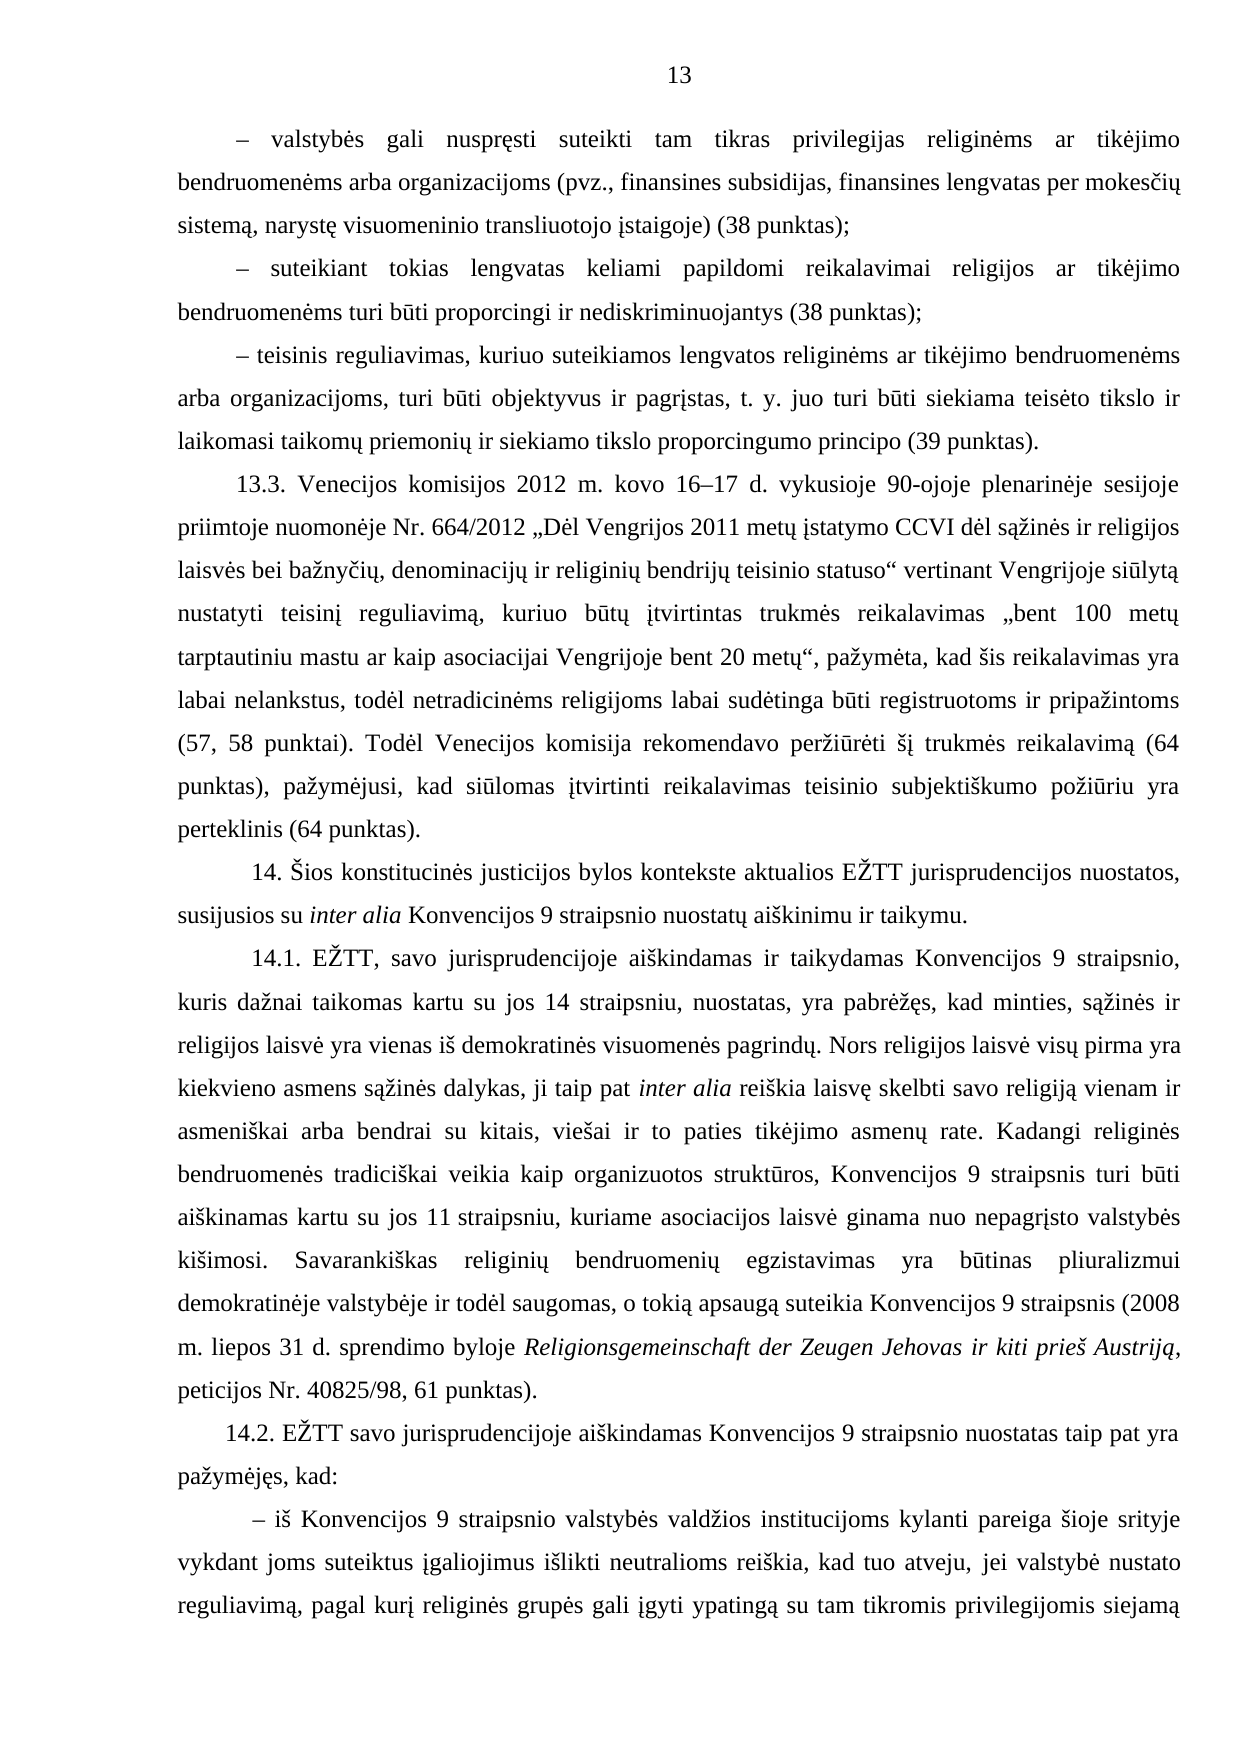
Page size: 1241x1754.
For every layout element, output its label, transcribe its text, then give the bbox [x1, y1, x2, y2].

text 14. Šios konstitucinės justicijos bylos kontekste aktualios EŽTT jurisprudencijos nuostatos, susijusios su inter alia Konvencijos 9 straipsnio nuostatų aiškinimu ir taikymu. [177, 857, 1181, 929]
text 13.3. Venecijos komisijos 2012 m. kovo 16–17 d. vykusioje 90-ojoje plenarinėje sesijoje priimtoje nuomonėje Nr. 664/2012 „Dėl Vengrijos 2011 metų įstatymo CCVI dėl sąžinės ir religijos laisvės bei bažnyčių, denominacijų ir religinių bendrijų teisinio statuso“ vertinant Vengrijoje siūlytą nustatyti teisinį reguliavimą, kuriuo būtų įtvirtintas trukmės reikalavimas „bent 100 metų tarptautiniu mastu ar kaip asociacijai Vengrijoje bent 20 metų“, pažymėta, kad šis reikalavimas yra labai nelankstus, todėl netradicinėms religijoms labai sudėtinga būti registruotoms ir pripažintoms (57, 58 punktai). Todėl Venecijos komisija rekomendavo peržiūrėti šį trukmės reikalavimą (64 punktas), pažymėjusi, kad siūlomas įtvirtinti reikalavimas teisinio subjektiškumo požiūriu yra perteklinis (64 punktas). [177, 469, 1180, 843]
text 14.2. EŽTT savo jurisprudencijoje aiškindamas Konvencijos 9 straipsnio nuostatas taip pat yra pažymėjęs, kad: [177, 1418, 1180, 1490]
text 14.1. EŽTT, savo jurisprudencijoje aiškindamas ir taikydamas Konvencijos 9 straipsnio, kuris dažnai taikomas kartu su jos 14 straipsniu, nuostatas, yra pabrėžęs, kad minties, sąžinės ir religijos laisvė yra vienas iš demokratinės visuomenės pagrindų. Nors religijos laisvė visų pirma yra kiekvieno asmens sąžinės dalykas, ji taip pat inter alia reiškia laisvę skelbti savo religiją vienam ir asmeniškai arba bendrai su kitais, viešai ir to paties tikėjimo asmenų rate. Kadangi religinės bendruomenės tradiciškai veikia kaip organizuotos struktūros, Konvencijos 9 straipsnis turi būti aiškinamas kartu su jos 11 straipsniu, kuriame asociacijos laisvė ginama nuo nepagrįsto valstybės kišimosi. Savarankiškas religinių bendruomenių egzistavimas yra būtinas pliuralizmui demokratinėje valstybėje ir todėl saugomas, o tokią apsaugą suteikia Konvencijos 9 straipsnis (2008 m. liepos 31 d. sprendimo byloje Religionsgemeinschaft der Zeugen Jehovas ir kiti prieš Austriją, peticijos Nr. 40825/98, 61 punktas). [177, 943, 1181, 1403]
text – teisinis reguliavimas, kuriuo suteikiamos lengvatos religinėms ar tikėjimo bendruomenėms arba organizacijoms, turi būti objektyvus ir pagrįstas, t. y. juo turi būti siekiama teisėto tikslo ir laikomasi taikomų priemonių ir siekiamo tikslo proporcingumo principo (39 punktas). [177, 340, 1181, 455]
text – suteikiant tokias lengvatas keliami papildomi reikalavimai religijos ar tikėjimo bendruomenėms turi būti proporcingi ir nediskriminuojantys (38 punktas); [177, 253, 1181, 325]
text – valstybės gali nuspręsti suteikti tam tikras privilegijas religinėms ar tikėjimo bendruomenėms arba organizacijoms (pvz., finansines subsidijas, finansines lengvatas per mokesčių sistemą, narystę visuomeninio transliuotojo įstaigoje) (38 punktas); [177, 124, 1181, 239]
text – iš Konvencijos 9 straipsnio valstybės valdžios institucijoms kylanti pareiga šioje srityje vykdant joms suteiktus įgaliojimus išlikti neutralioms reiškia, kad tuo atveju, jei valstybė nustato reguliavimą, pagal kurį religinės grupės gali įgyti ypatingą su tam tikromis privilegijomis siejamą [177, 1504, 1181, 1619]
